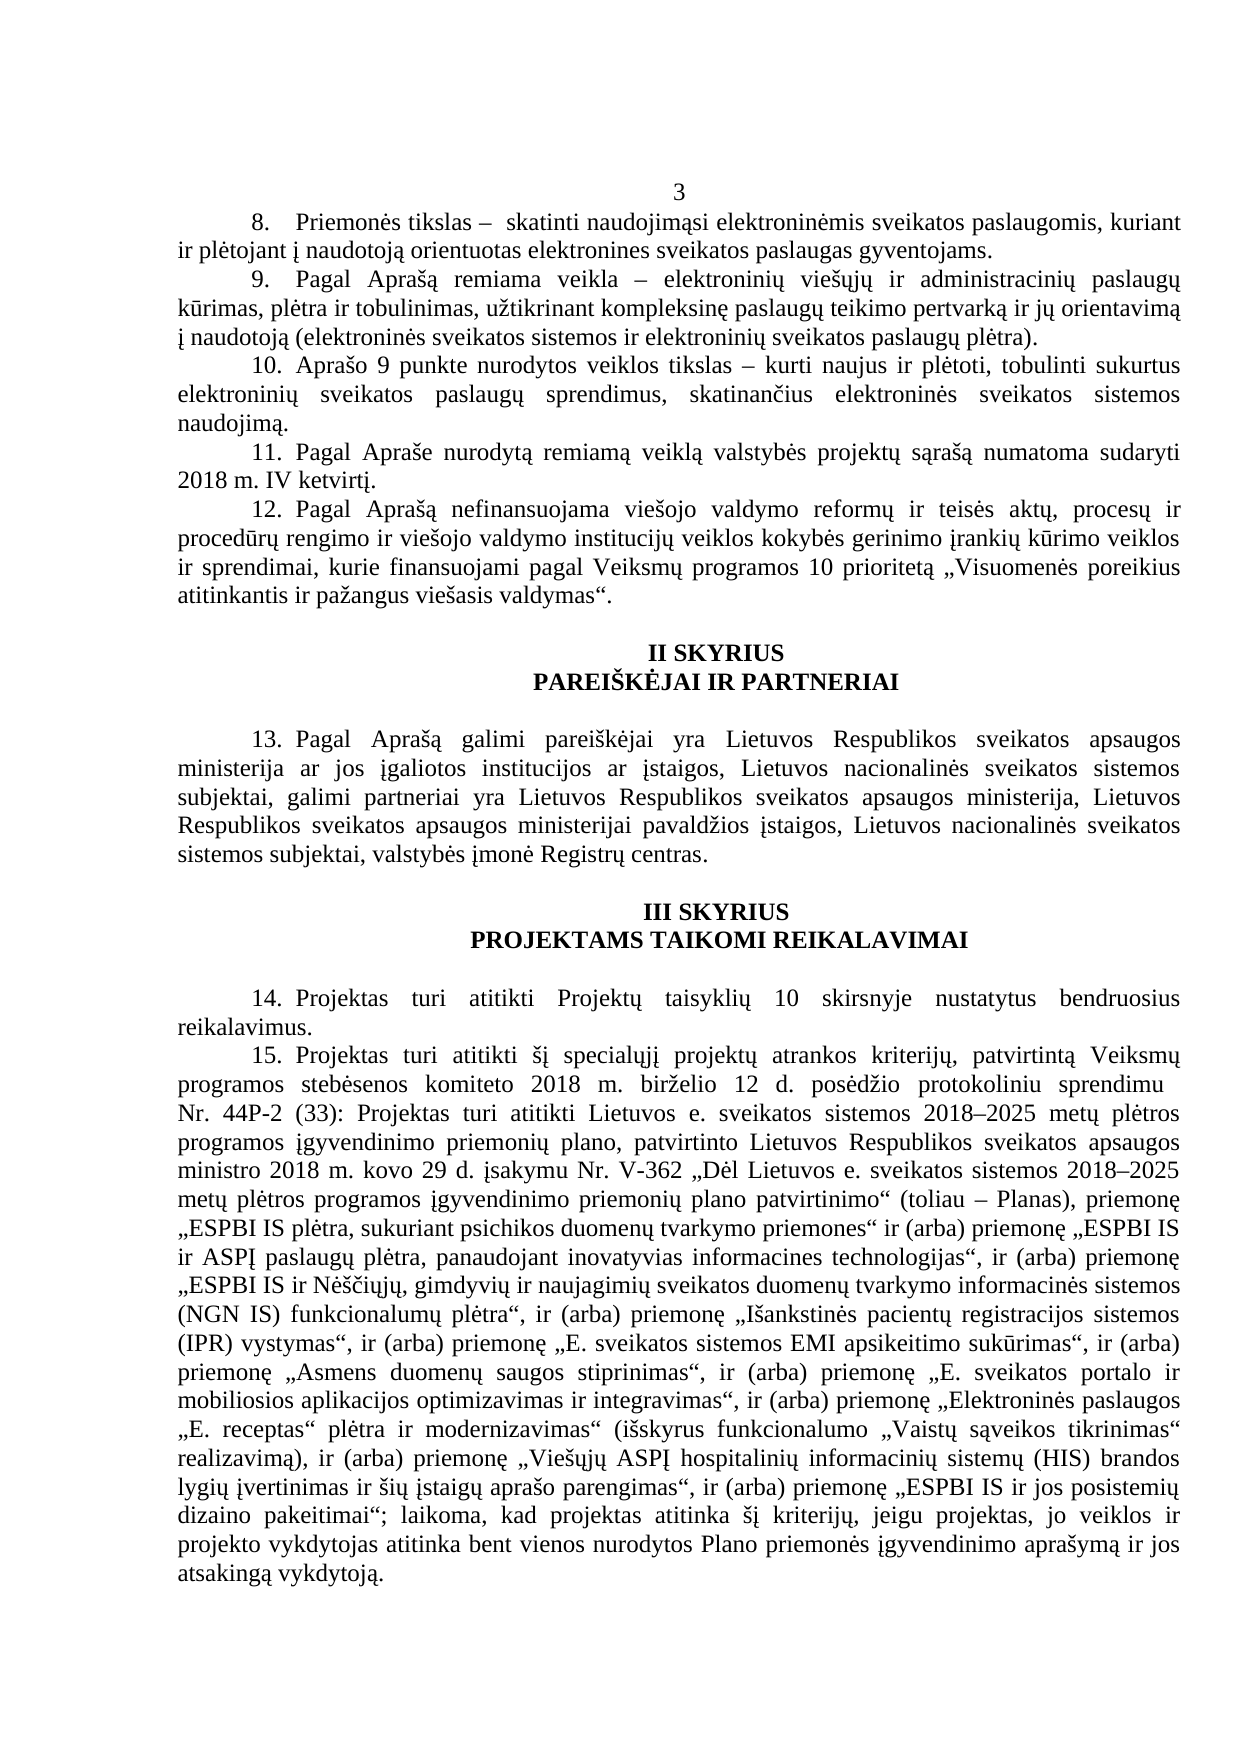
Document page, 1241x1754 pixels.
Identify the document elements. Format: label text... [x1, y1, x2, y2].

text PAREIŠKĖJAI IR PARTNERIAI [177, 667, 1181, 695]
text 14. Projektas turi atitikti Projektų taisyklių 10 skirsnyje nustatytus bendruosius reikalavimus. [177, 983, 1181, 1040]
text 8. Priemonės tikslas – skatinti naudojimąsi elektroninėmis sveikatos paslaugomis, kuriant ir plėtojant į naudotoją orientuotas elektronines sveikatos paslaugas gyventojams. [177, 207, 1181, 264]
text PROJEKTAMS TAIKOMI REIKALAVIMAI [177, 925, 1181, 954]
text 10. Aprašo 9 punkte nurodytos veiklos tikslas – kurti naujus ir plėtoti, tobulinti sukurtus elektroninių sveikatos paslaugų sprendimus, skatinančius elektroninės sveikatos sistemos naudojimą. [177, 350, 1181, 437]
text III SKYRIUS [177, 897, 1181, 925]
text 12. Pagal Aprašą nefinansuojama viešojo valdymo reformų ir teisės aktų, procesų ir procedūrų rengimo ir viešojo valdymo institucijų veiklos kokybės gerinimo įrankių kūrimo veiklos ir sprendimai, kurie finansuojami pagal Veiksmų programos 10 prioritetą „Visuomenės poreikius atitinkantis ir pažangus viešasis valdymas“. [177, 494, 1181, 609]
text 11. Pagal Apraše nurodytą remiamą veiklą valstybės projektų sąrašą numatoma sudaryti 2018 m. IV ketvirtį. [177, 437, 1181, 494]
text 15. Projektas turi atitikti šį specialųjį projektų atrankos kriterijų, patvirtintą Veiksmų programos stebėsenos komiteto 2018 m. birželio 12 d. posėdžio protokoliniu sprendimu Nr. 44P-2 (33): Projektas turi atitikti Lietuvos e. sveikatos sistemos 2018–2025 metų plėtros programos įgyvendinimo priemonių plano, patvirtinto Lietuvos Respublikos sveikatos apsaugos ministro 2018 m. kovo 29 d. įsakymu Nr. V-362 „Dėl Lietuvos e. sveikatos sistemos 2018–2025 metų plėtros programos įgyvendinimo priemonių plano patvirtinimo“ (toliau – Planas), priemonę „ESPBI IS plėtra, sukuriant psichikos duomenų tvarkymo priemones“ ir (arba) priemonę „ESPBI IS ir ASPĮ paslaugų plėtra, panaudojant inovatyvias informacines technologijas“, ir (arba) priemonę „ESPBI IS ir Nėščiųjų, gimdyvių ir naujagimių sveikatos duomenų tvarkymo informacinės sistemos (NGN IS) funkcionalumų plėtra“, ir (arba) priemonę „Išankstinės pacientų registracijos sistemos (IPR) vystymas“, ir (arba) priemonę „E. sveikatos sistemos EMI apsikeitimo sukūrimas“, ir (arba) priemonę „Asmens duomenų saugos stiprinimas“, ir (arba) priemonę „E. sveikatos portalo ir mobiliosios aplikacijos optimizavimas ir integravimas“, ir (arba) priemonę „Elektroninės paslaugos „E. receptas“ plėtra ir modernizavimas“ (išskyrus funkcionalumo „Vaistų sąveikos tikrinimas“ realizavimą), ir (arba) priemonę „Viešųjų ASPĮ hospitalinių informacinių sistemų (HIS) brandos lygių įvertinimas ir šių įstaigų aprašo parengimas“, ir (arba) priemonę „ESPBI IS ir jos posistemių dizaino pakeitimai“; laikoma, kad projektas atitinka šį kriterijų, jeigu projektas, jo veiklos ir projekto vykdytojas atitinka bent vienos nurodytos Plano priemonės įgyvendinimo aprašymą ir jos atsakingą vykdytoją. [177, 1040, 1181, 1587]
text 13. Pagal Aprašą galimi pareiškėjai yra Lietuvos Respublikos sveikatos apsaugos ministerija ar jos įgaliotos institucijos ar įstaigos, Lietuvos nacionalinės sveikatos sistemos subjektai, galimi partneriai yra Lietuvos Respublikos sveikatos apsaugos ministerija, Lietuvos Respublikos sveikatos apsaugos ministerijai pavaldžios įstaigos, Lietuvos nacionalinės sveikatos sistemos subjektai, valstybės įmonė Registrų centras. [177, 724, 1181, 868]
text II SKYRIUS [177, 638, 1181, 667]
text 9. Pagal Aprašą remiama veikla – elektroninių viešųjų ir administracinių paslaugų kūrimas, plėtra ir tobulinimas, užtikrinant kompleksinę paslaugų teikimo pertvarką ir jų orientavimą į naudotoją (elektroninės sveikatos sistemos ir elektroninių sveikatos paslaugų plėtra). [177, 264, 1181, 350]
